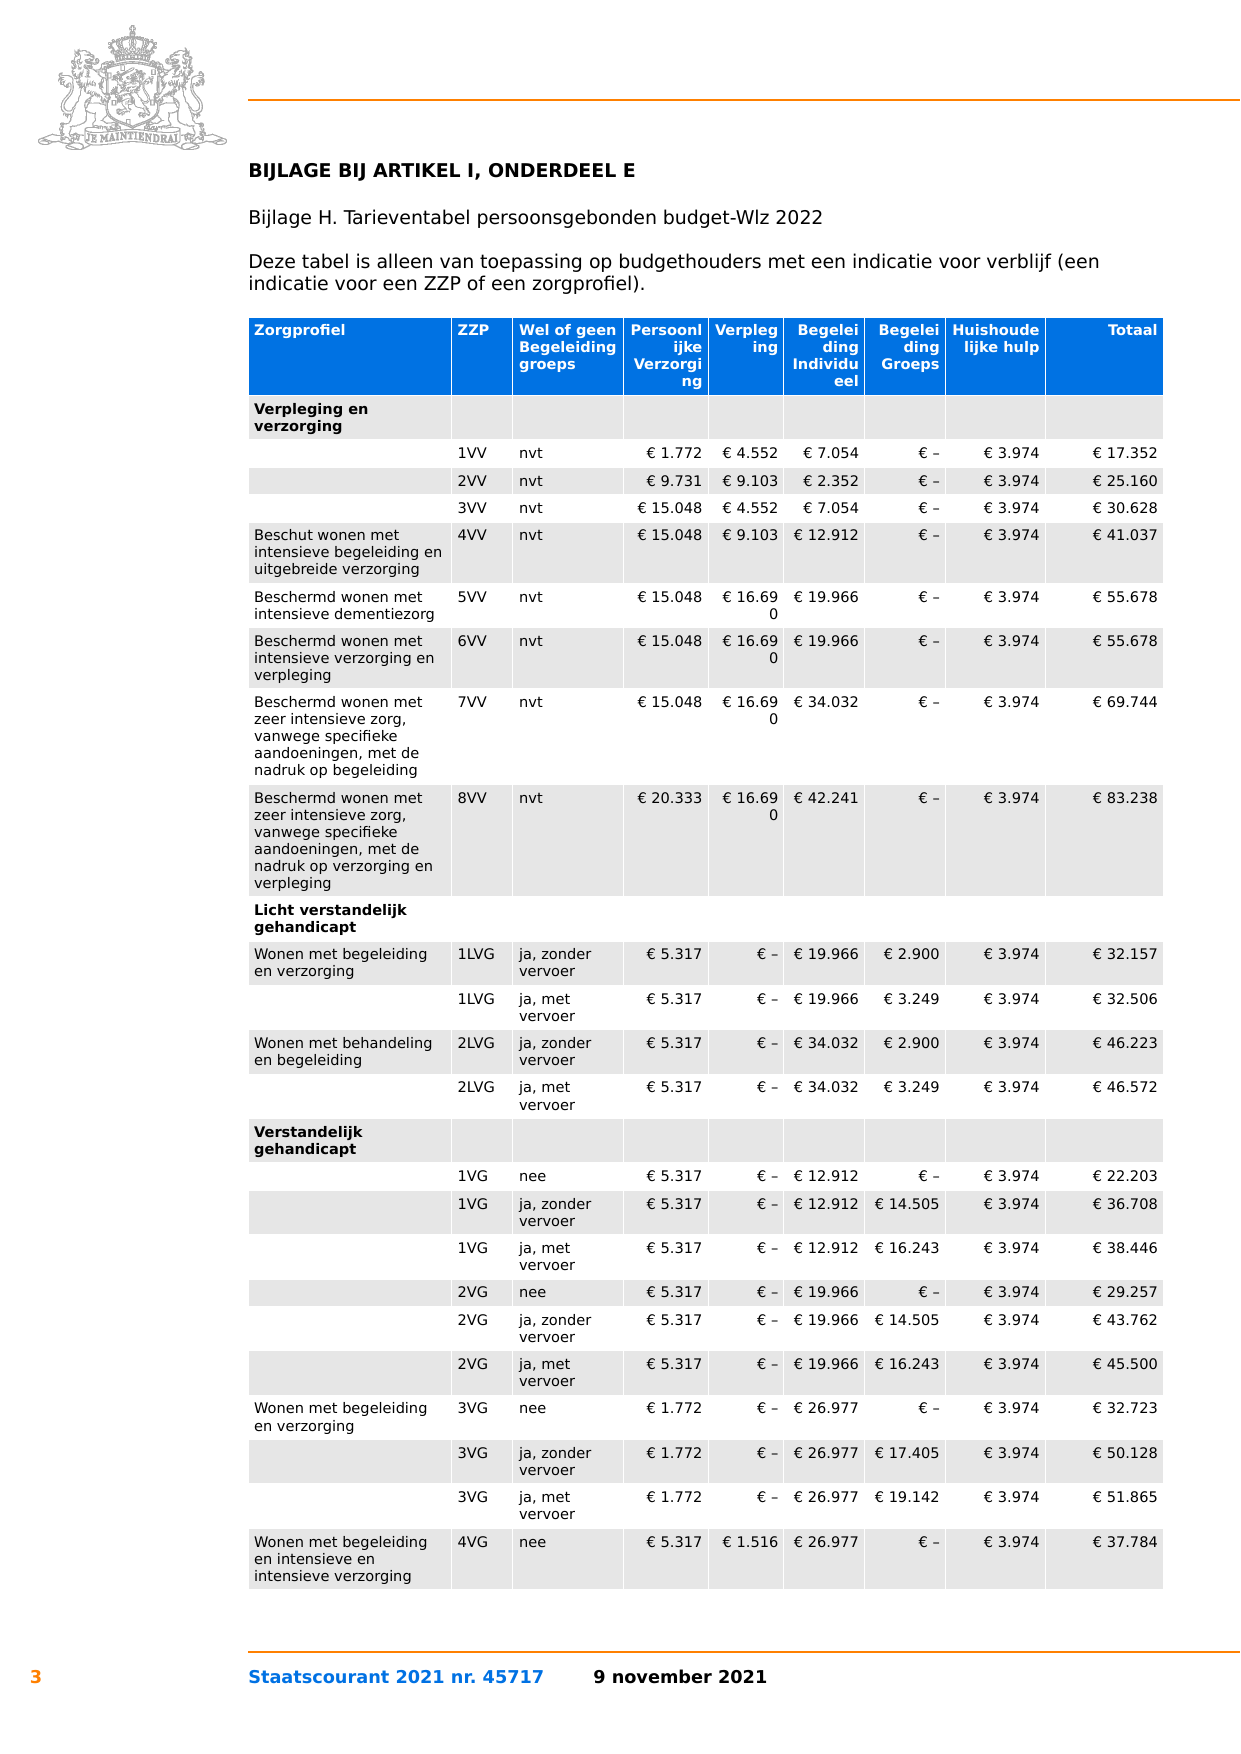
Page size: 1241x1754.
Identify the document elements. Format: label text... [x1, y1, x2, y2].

table_cell € 32.157 [1046, 942, 1163, 985]
table_cell € 3.974 [946, 1191, 1045, 1234]
table_cell Verstandelijk gehandicapt [249, 1119, 451, 1162]
table_cell 2LVG [452, 1075, 512, 1118]
table_header ZZP [452, 318, 512, 395]
table_cell ja, met vervoer [513, 1351, 623, 1395]
table_cell 4VV [452, 523, 512, 583]
table_cell Beschermd wonen met zeer intensieve zorg, vanwege specifieke aandoeningen, met de nadruk op begeleiding [249, 690, 451, 784]
table_cell € 5.317 [624, 1235, 708, 1278]
table_cell € 2.900 [865, 1030, 945, 1074]
table_cell € 69.744 [1046, 690, 1163, 784]
table_cell € 15.048 [624, 495, 708, 521]
table_cell € 19.966 [784, 584, 864, 627]
table_cell € – [865, 523, 945, 583]
table_cell [1046, 396, 1163, 439]
table_cell € 2.900 [865, 942, 945, 985]
table_cell € 12.912 [784, 523, 864, 583]
table_cell Beschermd wonen met zeer intensieve zorg, vanwege specifieke aandoeningen, met de nadruk op verzorging en verpleging [249, 785, 451, 896]
table_cell € 3.974 [946, 523, 1045, 583]
table_cell € 45.500 [1046, 1351, 1163, 1395]
table_cell € 12.912 [784, 1164, 864, 1190]
table_cell € – [865, 440, 945, 467]
table_cell € 3.974 [946, 1485, 1045, 1528]
table_cell nee [513, 1529, 623, 1589]
table_cell [709, 897, 783, 941]
table_cell € – [865, 584, 945, 627]
table_cell € – [709, 1164, 783, 1190]
table_cell € 12.912 [784, 1235, 864, 1278]
table_cell € – [865, 468, 945, 494]
table_cell € 17.405 [865, 1440, 945, 1483]
table_cell € 16.690 [709, 584, 783, 627]
table_cell [709, 396, 783, 439]
table_cell ja, met vervoer [513, 1485, 623, 1528]
table_cell € 1.516 [709, 1529, 783, 1589]
table_cell nee [513, 1280, 623, 1306]
table_cell 3VV [452, 495, 512, 521]
table_cell € 3.974 [946, 1235, 1045, 1278]
table_cell 1VV [452, 440, 512, 467]
table_cell € 16.690 [709, 785, 783, 896]
table_cell € – [865, 1280, 945, 1306]
table_cell nvt [513, 495, 623, 521]
table_cell € 3.974 [946, 942, 1045, 985]
table_cell € 15.048 [624, 628, 708, 688]
table_cell € 51.865 [1046, 1485, 1163, 1528]
table_cell [624, 396, 708, 439]
table_header Persoonlijke Verzorging [624, 318, 708, 395]
table_cell [452, 1119, 512, 1162]
table_cell nvt [513, 523, 623, 583]
table_cell € 55.678 [1046, 628, 1163, 688]
table_cell Beschut wonen met intensieve begeleiding en uitgebreide verzorging [249, 523, 451, 583]
table_cell € 46.223 [1046, 1030, 1163, 1074]
table_cell € 19.966 [784, 986, 864, 1029]
table_cell 2VG [452, 1351, 512, 1395]
table_cell € 36.708 [1046, 1191, 1163, 1234]
table_cell € 42.241 [784, 785, 864, 896]
table_cell [624, 1119, 708, 1162]
table_cell € 3.974 [946, 1075, 1045, 1118]
table_cell [452, 396, 512, 439]
table_cell nvt [513, 785, 623, 896]
table_cell [946, 897, 1045, 941]
table_cell [865, 897, 945, 941]
table_cell nee [513, 1164, 623, 1190]
table_cell € 2.352 [784, 468, 864, 494]
table_cell € – [865, 1529, 945, 1589]
table_cell [249, 495, 451, 521]
table_cell € 19.966 [784, 942, 864, 985]
table_cell € 3.974 [946, 1351, 1045, 1395]
table_cell € 3.974 [946, 1440, 1045, 1483]
table_cell € 3.974 [946, 468, 1045, 494]
table_cell [1046, 1119, 1163, 1162]
table_cell 3VG [452, 1440, 512, 1483]
table_cell € 26.977 [784, 1440, 864, 1483]
table_cell Beschermd wonen met intensieve dementiezorg [249, 584, 451, 627]
table_cell [249, 1351, 451, 1395]
table_cell € 9.103 [709, 523, 783, 583]
table_cell ja, met vervoer [513, 986, 623, 1029]
table_cell 1LVG [452, 942, 512, 985]
table_cell € 3.974 [946, 440, 1045, 467]
table_cell € 1.772 [624, 1396, 708, 1439]
table_cell € 3.974 [946, 986, 1045, 1029]
table_cell ja, met vervoer [513, 1235, 623, 1278]
table_cell € 15.048 [624, 584, 708, 627]
table_cell [513, 396, 623, 439]
table_cell [946, 1119, 1045, 1162]
table_cell € 50.128 [1046, 1440, 1163, 1483]
table_cell ja, zonder vervoer [513, 1440, 623, 1483]
table_cell € – [709, 1075, 783, 1118]
table_cell 2VG [452, 1280, 512, 1306]
table_cell € 12.912 [784, 1191, 864, 1234]
table_cell [249, 1235, 451, 1278]
table_cell € 5.317 [624, 1351, 708, 1395]
picture [38, 25, 227, 150]
table_cell € – [865, 1164, 945, 1190]
table_header Zorgprofiel [249, 318, 451, 395]
table_cell € 15.048 [624, 523, 708, 583]
table_cell € – [709, 1307, 783, 1350]
table_cell € 46.572 [1046, 1075, 1163, 1118]
table_cell [249, 1440, 451, 1483]
table_cell nvt [513, 628, 623, 688]
table_cell 1VG [452, 1235, 512, 1278]
table_cell [624, 897, 708, 941]
table_cell 2LVG [452, 1030, 512, 1074]
table_cell € 16.690 [709, 628, 783, 688]
table_cell € 14.505 [865, 1191, 945, 1234]
table_cell [249, 986, 451, 1029]
table_cell € – [709, 1280, 783, 1306]
table_cell € 3.974 [946, 1529, 1045, 1589]
table_cell € 4.552 [709, 495, 783, 521]
table_cell € – [709, 1030, 783, 1074]
table_cell 5VV [452, 584, 512, 627]
table_cell € 34.032 [784, 1075, 864, 1118]
table_cell 2VG [452, 1307, 512, 1350]
table_cell € – [709, 1485, 783, 1528]
table_cell € 43.762 [1046, 1307, 1163, 1350]
table_cell € 32.506 [1046, 986, 1163, 1029]
table_cell € 30.628 [1046, 495, 1163, 521]
table_cell [249, 1280, 451, 1306]
table_cell € 17.352 [1046, 440, 1163, 467]
table_cell € 83.238 [1046, 785, 1163, 896]
table_cell [865, 1119, 945, 1162]
table_cell [249, 1191, 451, 1234]
table_cell € 5.317 [624, 1191, 708, 1234]
table_cell € 5.317 [624, 1164, 708, 1190]
table_header Begeleiding Individueel [784, 318, 864, 395]
table_cell € – [865, 495, 945, 521]
table_cell € 19.966 [784, 1280, 864, 1306]
table_cell Beschermd wonen met intensieve verzorging en verpleging [249, 628, 451, 688]
table_cell € 37.784 [1046, 1529, 1163, 1589]
table_cell € 3.974 [946, 1030, 1045, 1074]
table_header Totaal [1046, 318, 1163, 395]
table_cell € 25.160 [1046, 468, 1163, 494]
table_cell [513, 897, 623, 941]
table_cell [1046, 897, 1163, 941]
table_cell € 22.203 [1046, 1164, 1163, 1190]
table_cell 6VV [452, 628, 512, 688]
table_cell [452, 897, 512, 941]
table_cell 1VG [452, 1191, 512, 1234]
table_cell € 9.103 [709, 468, 783, 494]
table_cell [784, 897, 864, 941]
table_cell [513, 1119, 623, 1162]
table_cell [249, 1164, 451, 1190]
table_cell € 15.048 [624, 690, 708, 784]
table_cell € 19.966 [784, 628, 864, 688]
table_cell [249, 1075, 451, 1118]
table_cell € 3.974 [946, 495, 1045, 521]
table_cell € – [865, 690, 945, 784]
table_cell € 3.974 [946, 690, 1045, 784]
table_cell € 5.317 [624, 1280, 708, 1306]
table_header Begeleiding Groeps [865, 318, 945, 395]
table_cell Wonen met begeleiding en verzorging [249, 942, 451, 985]
table_cell € 32.723 [1046, 1396, 1163, 1439]
table_cell 3VG [452, 1396, 512, 1439]
table_cell nvt [513, 690, 623, 784]
table_cell € 5.317 [624, 986, 708, 1029]
table_cell € 3.974 [946, 1396, 1045, 1439]
table_cell € 5.317 [624, 1529, 708, 1589]
table_cell 1LVG [452, 986, 512, 1029]
table_cell [249, 1485, 451, 1528]
table_cell [249, 468, 451, 494]
table_cell € 3.974 [946, 1164, 1045, 1190]
table_cell € 5.317 [624, 1030, 708, 1074]
table_cell € 16.243 [865, 1235, 945, 1278]
table_header Wel of geen Begeleiding groeps [513, 318, 623, 395]
table_cell ja, zonder vervoer [513, 1030, 623, 1074]
table_cell Wonen met begeleiding en verzorging [249, 1396, 451, 1439]
table_cell € 3.249 [865, 986, 945, 1029]
table_cell € 38.446 [1046, 1235, 1163, 1278]
table_cell [946, 396, 1045, 439]
table_cell € 16.690 [709, 690, 783, 784]
table_cell € – [709, 942, 783, 985]
table_cell € 9.731 [624, 468, 708, 494]
table_cell € 19.142 [865, 1485, 945, 1528]
table_cell nee [513, 1396, 623, 1439]
table_cell 8VV [452, 785, 512, 896]
table_cell [249, 440, 451, 467]
table_cell € 1.772 [624, 1440, 708, 1483]
table_cell ja, zonder vervoer [513, 942, 623, 985]
table_cell € 41.037 [1046, 523, 1163, 583]
table_cell € – [709, 986, 783, 1029]
table_cell € 5.317 [624, 942, 708, 985]
table_cell € – [709, 1235, 783, 1278]
table_cell Wonen met behandeling en begeleiding [249, 1030, 451, 1074]
table_cell € 19.966 [784, 1307, 864, 1350]
text Bijlage H. Tarieventabel persoonsgebonden budget-Wlz 2022 [248, 207, 1163, 229]
table_cell [865, 396, 945, 439]
table_cell € 29.257 [1046, 1280, 1163, 1306]
table_cell € 26.977 [784, 1396, 864, 1439]
table_cell Wonen met begeleiding en intensieve en intensieve verzorging [249, 1529, 451, 1589]
table_cell 3VG [452, 1485, 512, 1528]
table_cell € 5.317 [624, 1307, 708, 1350]
table_cell € 20.333 [624, 785, 708, 896]
table_cell 1VG [452, 1164, 512, 1190]
table_cell Licht verstandelijk gehandicapt [249, 897, 451, 941]
table_cell € 1.772 [624, 1485, 708, 1528]
table_cell € – [865, 1396, 945, 1439]
table_cell nvt [513, 440, 623, 467]
table_header Huishoudelijke hulp [946, 318, 1045, 395]
table_cell € – [709, 1351, 783, 1395]
table_cell € 3.249 [865, 1075, 945, 1118]
table_cell ja, zonder vervoer [513, 1307, 623, 1350]
table_cell [784, 1119, 864, 1162]
table_cell nvt [513, 468, 623, 494]
table_cell 7VV [452, 690, 512, 784]
table_cell € 34.032 [784, 690, 864, 784]
table_cell € 14.505 [865, 1307, 945, 1350]
text Deze tabel is alleen van toepassing op budgethouders met een indicatie voor verblijf (een indicatie voor een ZZP of een zorgprofiel). [248, 251, 1163, 295]
table_cell € 7.054 [784, 440, 864, 467]
table_cell € 3.974 [946, 1280, 1045, 1306]
table_cell € 3.974 [946, 584, 1045, 627]
table_cell € 7.054 [784, 495, 864, 521]
table_cell € 4.552 [709, 440, 783, 467]
table_header Verpleging [709, 318, 783, 395]
subtitle BIJLAGE BIJ ARTIKEL I, ONDERDEEL E [248, 160, 1163, 182]
table_cell € 3.974 [946, 785, 1045, 896]
table_cell € 16.243 [865, 1351, 945, 1395]
table_cell € – [865, 628, 945, 688]
table_cell Verpleging en verzorging [249, 396, 451, 439]
table_cell € 55.678 [1046, 584, 1163, 627]
table_cell € 1.772 [624, 440, 708, 467]
table_cell [709, 1119, 783, 1162]
table_cell 4VG [452, 1529, 512, 1589]
table_cell € 19.966 [784, 1351, 864, 1395]
table_cell [784, 396, 864, 439]
table_cell [249, 1307, 451, 1350]
table_cell nvt [513, 584, 623, 627]
table_cell € – [709, 1191, 783, 1234]
table_cell € 3.974 [946, 628, 1045, 688]
table_cell ja, met vervoer [513, 1075, 623, 1118]
table_cell 2VV [452, 468, 512, 494]
table_cell ja, zonder vervoer [513, 1191, 623, 1234]
table_cell € – [709, 1440, 783, 1483]
table_cell € – [709, 1396, 783, 1439]
table_cell € 26.977 [784, 1529, 864, 1589]
table_cell € – [865, 785, 945, 896]
table_cell € 26.977 [784, 1485, 864, 1528]
table_cell € 3.974 [946, 1307, 1045, 1350]
table_cell € 34.032 [784, 1030, 864, 1074]
table_cell € 5.317 [624, 1075, 708, 1118]
